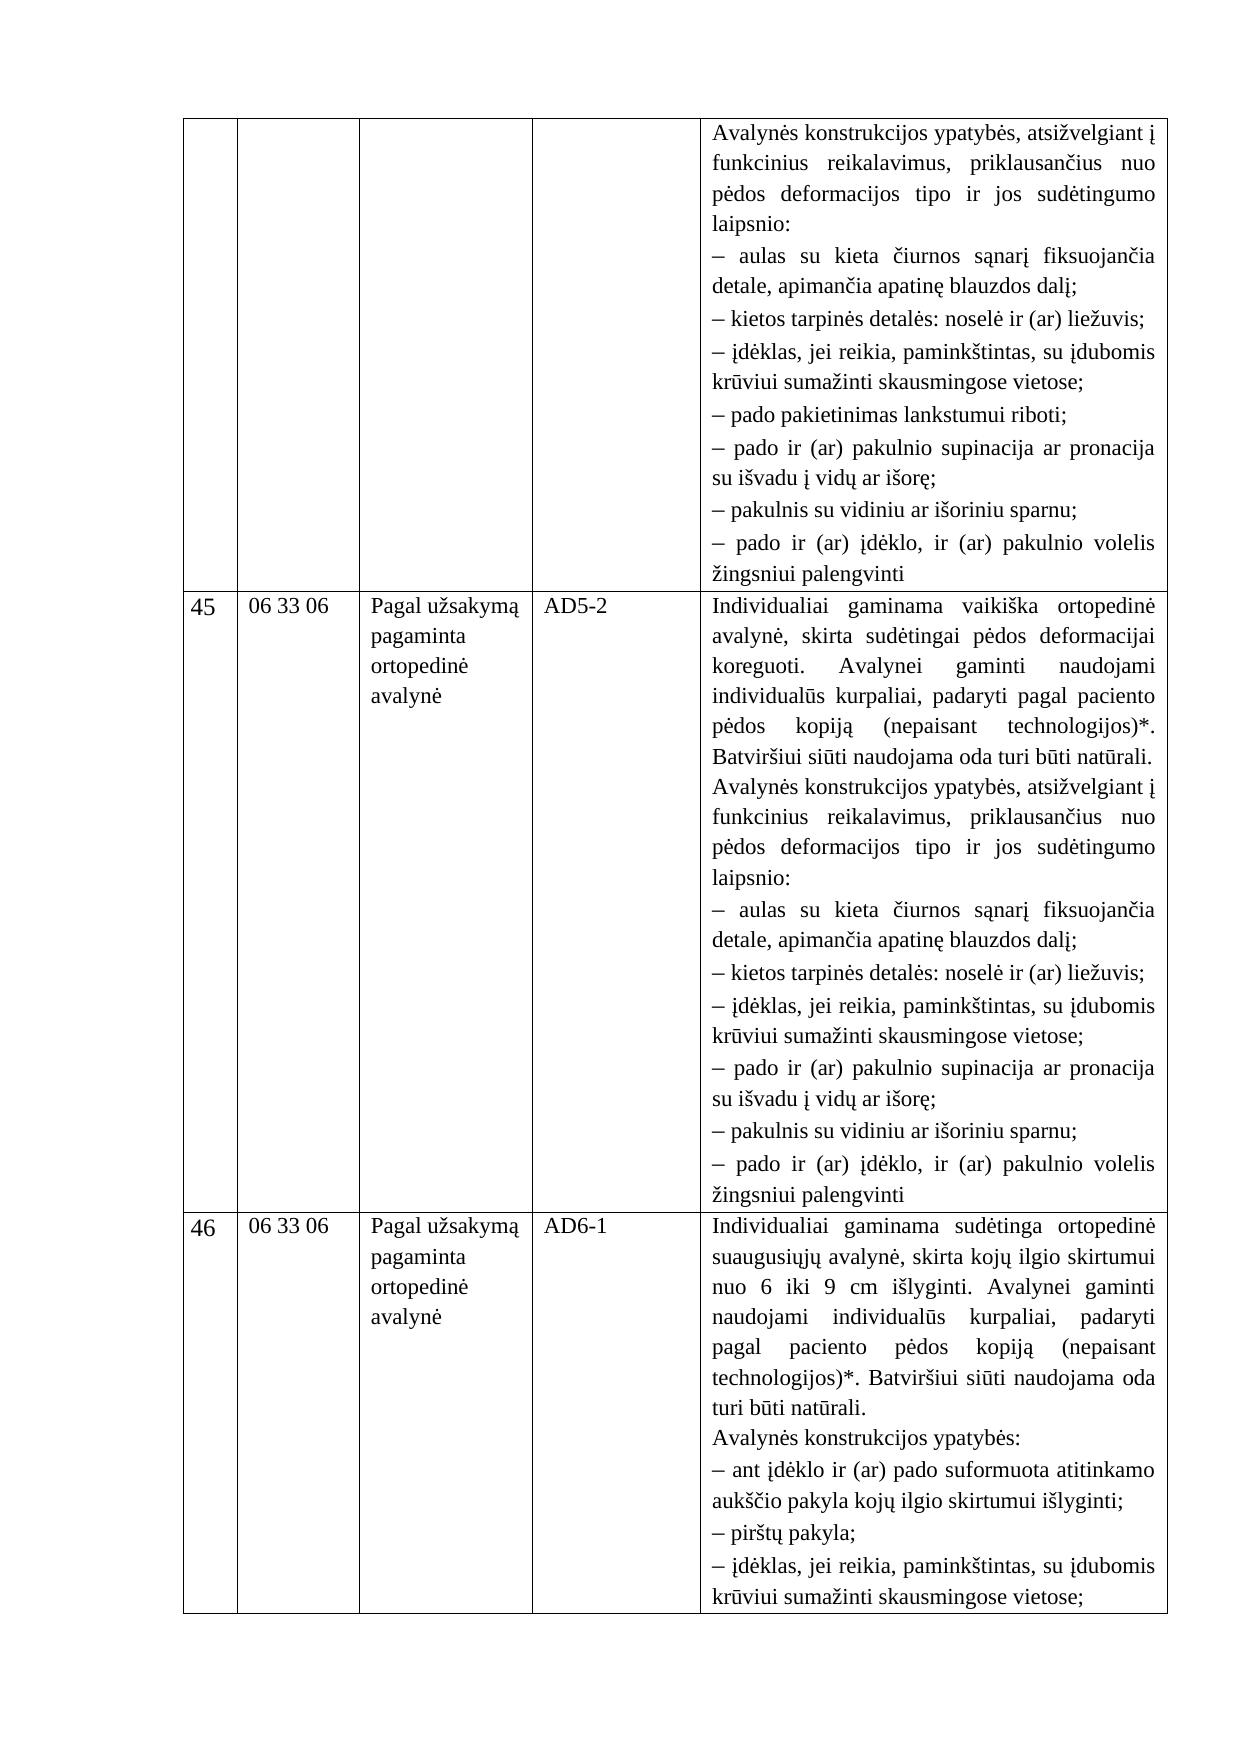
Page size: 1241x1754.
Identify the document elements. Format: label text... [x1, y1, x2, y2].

table_cell Pagal užsakymą pagaminta ortopedinė avalynė [360, 592, 532, 1212]
table_cell Avalynės konstrukcijos ypatybės, atsižvelgiant į funkcinius reikalavimus, priklausančius nuo pėdos deformacijos tipo ir jos sudėtingumo laipsnio: – aulas su kieta čiurnos sąnarį fiksuojančia detale, apimančia apatinę blauzdos dalį; – kietos tarpinės detalės: noselė ir (ar) liežuvis; – įdėklas, jei reikia, paminkštintas, su įdubomis krūviui sumažinti skausmingose vietose; – pado pakietinimas lankstumui riboti; – pado ir (ar) pakulnio supinacija ar pronacija su išvadu į vidų ar išorę; – pakulnis su vidiniu ar išoriniu sparnu; – pado ir (ar) įdėklo, ir (ar) pakulnio volelis žingsniui palengvinti [701, 119, 1167, 591]
table_cell 45 [184, 592, 237, 1212]
table_cell Pagal užsakymą pagaminta ortopedinė avalynė [360, 1213, 532, 1613]
table_cell Individualiai gaminama sudėtinga ortopedinė suaugusiųjų avalynė, skirta kojų ilgio skirtumui nuo 6 iki 9 cm išlyginti. Avalynei gaminti naudojami individualūs kurpaliai, padaryti pagal paciento pėdos kopiją (nepaisant technologijos)*. Batviršiui siūti naudojama oda turi būti natūrali. Avalynės konstrukcijos ypatybės: – ant įdėklo ir (ar) pado suformuota atitinkamo aukščio pakyla kojų ilgio skirtumui išlyginti; – pirštų pakyla; – įdėklas, jei reikia, paminkštintas, su įdubomis krūviui sumažinti skausmingose vietose; [701, 1213, 1167, 1613]
table_cell AD6-1 [533, 1213, 700, 1613]
table_cell [533, 119, 700, 591]
table_cell 06 33 06 [238, 592, 359, 1212]
table_cell 46 [184, 1213, 237, 1613]
table_cell AD5-2 [533, 592, 700, 1212]
table_cell [184, 119, 237, 591]
table_cell Individualiai gaminama vaikiška ortopedinė avalynė, skirta sudėtingai pėdos deformacijai koreguoti. Avalynei gaminti naudojami individualūs kurpaliai, padaryti pagal paciento pėdos kopiją (nepaisant technologijos)*. Batviršiui siūti naudojama oda turi būti natūrali. Avalynės konstrukcijos ypatybės, atsižvelgiant į funkcinius reikalavimus, priklausančius nuo pėdos deformacijos tipo ir jos sudėtingumo laipsnio: – aulas su kieta čiurnos sąnarį fiksuojančia detale, apimančia apatinę blauzdos dalį; – kietos tarpinės detalės: noselė ir (ar) liežuvis; – įdėklas, jei reikia, paminkštintas, su įdubomis krūviui sumažinti skausmingose vietose; – pado ir (ar) pakulnio supinacija ar pronacija su išvadu į vidų ar išorę; – pakulnis su vidiniu ar išoriniu sparnu; – pado ir (ar) įdėklo, ir (ar) pakulnio volelis žingsniui palengvinti [701, 592, 1167, 1212]
table_cell 06 33 06 [238, 1213, 359, 1613]
table_cell [238, 119, 359, 591]
table_cell [360, 119, 532, 591]
